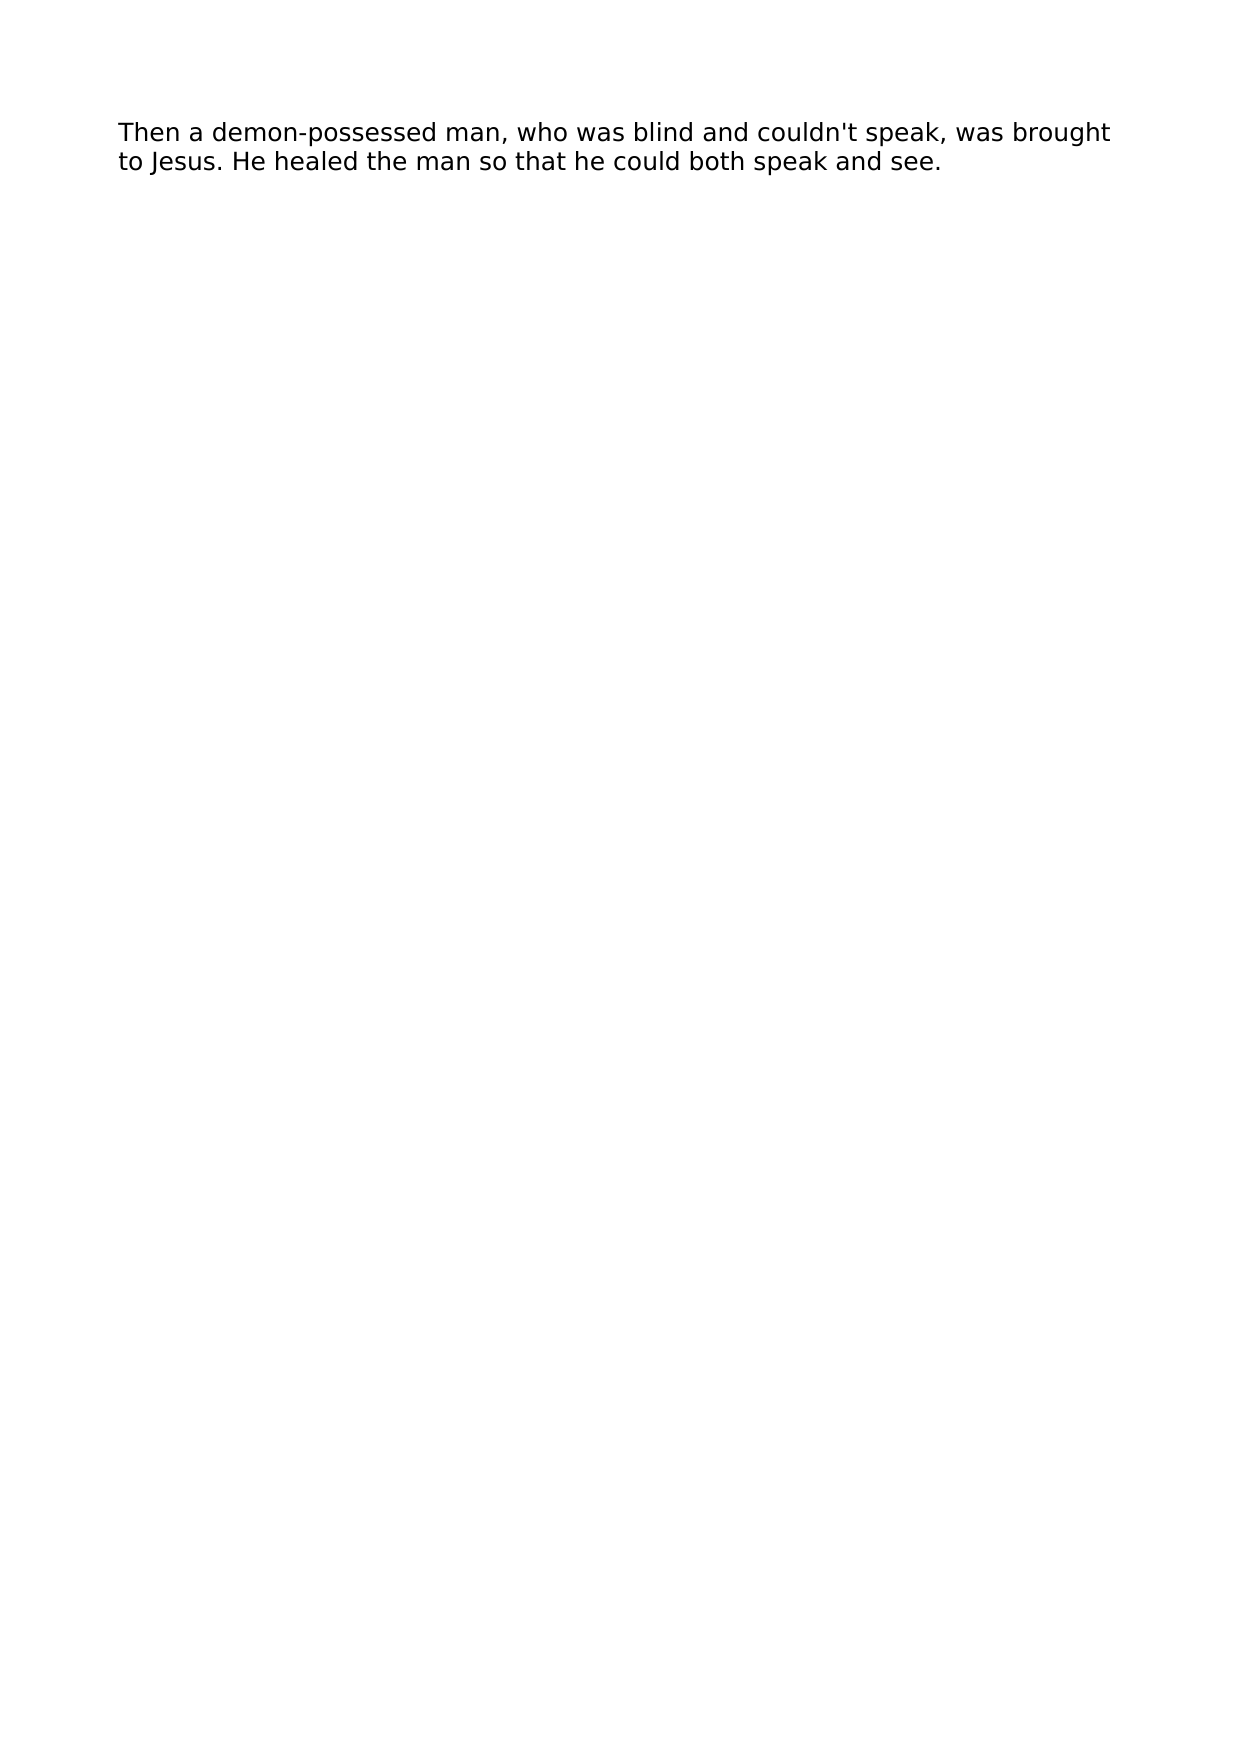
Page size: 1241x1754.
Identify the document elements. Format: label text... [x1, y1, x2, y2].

text Then a demon-possessed man, who was blind and couldn't speak, was brought to Jesus. He healed the man so that he could both speak and see. [118, 118, 1122, 176]
